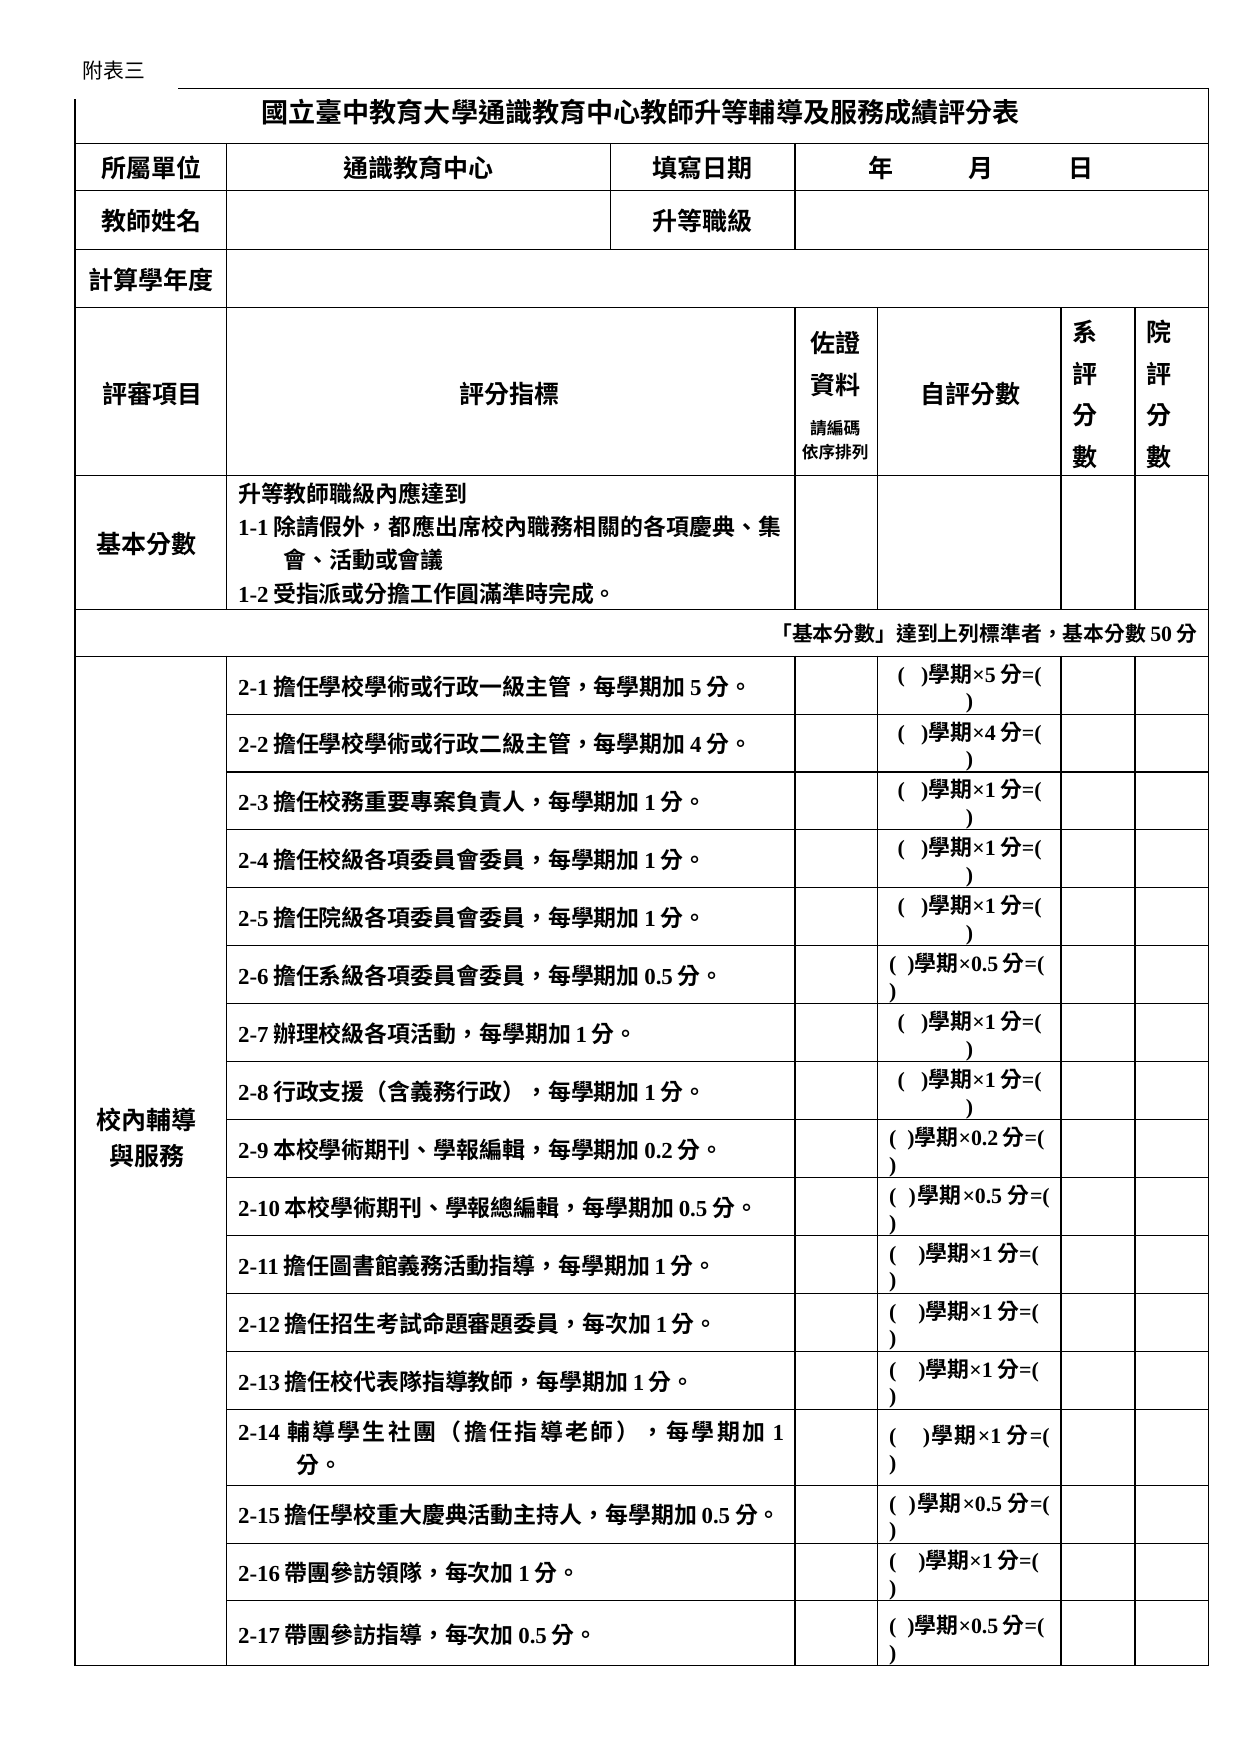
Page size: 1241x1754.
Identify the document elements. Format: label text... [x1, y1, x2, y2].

table_cell ( )學期×4分=( ) [878, 715, 1060, 771]
table_cell 2-3擔任校務重要專案負責人，每學期加1分。 [227, 773, 794, 829]
table_cell [1209, 829, 1240, 887]
table_cell ( )學期×0.5分=( ) [878, 1486, 1060, 1542]
table_cell [1062, 1062, 1134, 1119]
table_cell ( )學期×1分=( ) [878, 888, 1060, 945]
table_cell [796, 1410, 877, 1484]
table_cell [1136, 476, 1208, 609]
table_cell 通識教育中心 [227, 144, 610, 189]
table_cell [796, 888, 877, 945]
table_cell 2-8行政支援（含義務行政），每學期加1分。 [227, 1062, 794, 1119]
table_cell 2-7辦理校級各項活動，每學期加1分。 [227, 1004, 794, 1061]
table_cell [1209, 1119, 1240, 1177]
table_cell 2-1擔任學校學術或行政一級主管，每學期加5分。 [227, 657, 794, 713]
table_cell 計算學年度 [76, 250, 226, 307]
table_cell [1209, 656, 1240, 713]
table_cell [1209, 1177, 1240, 1235]
table_cell 2-15擔任學校重大慶典活動主持人，每學期加0.5分。 [227, 1486, 794, 1542]
table_cell ( )學期×0.5分=( ) [878, 1178, 1060, 1235]
table_cell [1209, 1293, 1240, 1351]
table_cell [1062, 830, 1134, 887]
table_cell [1062, 476, 1134, 609]
table_cell [1209, 945, 1240, 1003]
table_cell [1136, 1004, 1208, 1061]
table_cell [1136, 1294, 1208, 1351]
table_cell [1136, 1062, 1208, 1119]
table_cell [796, 1004, 877, 1061]
table_cell [796, 1062, 877, 1119]
table_cell ( )學期×1分=( ) [878, 1062, 1060, 1119]
table_cell [1136, 1120, 1208, 1177]
table_cell 佐證 資料 請編碼 依序排列 [796, 308, 877, 475]
table_cell 2-2擔任學校學術或行政二級主管，每學期加4分。 [227, 715, 794, 771]
table_cell [1062, 1544, 1134, 1600]
table_cell 2-6擔任系級各項委員會委員，每學期加0.5分。 [227, 946, 794, 1003]
table_cell 校內輔導 與服務 [76, 657, 226, 1665]
table_cell 2-4擔任校級各項委員會委員，每學期加1分。 [227, 830, 794, 887]
table_cell [1062, 715, 1134, 771]
table_header [1209, 88, 1240, 143]
table_cell ( )學期×1分=( ) [878, 1352, 1060, 1408]
table_cell [1136, 1236, 1208, 1293]
table_cell [1209, 609, 1240, 656]
table_cell [1209, 771, 1240, 829]
table_cell 所屬單位 [76, 144, 226, 189]
table_cell ( )學期×1分=( ) [878, 1236, 1060, 1293]
table_cell [1136, 657, 1208, 713]
table_cell 升等教師職級內應達到 1-1除請假外，都應出席校內職務相關的各項慶典、集會、活動或會議 1-2受指派或分擔工作圓滿準時完成。 [227, 476, 794, 609]
table_cell [796, 1544, 877, 1600]
table_cell [1136, 1410, 1208, 1484]
table_cell [1209, 1543, 1240, 1600]
table_cell ( )學期×0.2分=( ) [878, 1120, 1060, 1177]
table_cell [1062, 888, 1134, 945]
table_cell [1062, 1410, 1134, 1484]
table_cell ( )學期×1分=( ) [878, 1544, 1060, 1600]
table_cell [1209, 143, 1240, 189]
table_cell [1209, 714, 1240, 771]
table_cell ( )學期×0.5分=( ) [878, 1601, 1060, 1665]
table_cell [1209, 1235, 1240, 1293]
table_cell [796, 1352, 877, 1408]
table_cell [227, 250, 1208, 307]
table_cell 系 評 分 數 [1062, 308, 1134, 475]
table_cell [796, 946, 877, 1003]
table_cell 年 月 日 [796, 144, 1208, 189]
table_cell [1209, 475, 1240, 609]
table_cell [796, 1601, 877, 1665]
table_cell [796, 715, 877, 771]
table_cell 基本分數 [76, 476, 226, 609]
table_cell 2-5擔任院級各項委員會委員，每學期加1分。 [227, 888, 794, 945]
table_cell [1062, 1120, 1134, 1177]
table_cell [796, 1120, 877, 1177]
table_cell 評分指標 [227, 308, 794, 475]
table_cell [227, 191, 610, 248]
table_cell [796, 476, 877, 609]
table_cell [1209, 1003, 1240, 1061]
table_cell [1136, 1352, 1208, 1408]
table_cell ( )學期×1分=( ) [878, 1004, 1060, 1061]
table_cell [1209, 1485, 1240, 1542]
table_cell [1136, 1486, 1208, 1542]
table_cell [1209, 249, 1240, 307]
table_cell 2-12擔任招生考試命題審題委員，每次加1分。 [227, 1294, 794, 1351]
table_cell 評審項目 [76, 308, 226, 475]
table_cell [796, 191, 1208, 248]
table_cell [796, 773, 877, 829]
table_cell ( )學期×1分=( ) [878, 773, 1060, 829]
table_cell ( )學期×1分=( ) [878, 1294, 1060, 1351]
table_cell [1136, 773, 1208, 829]
table_cell 2-11擔任圖書館義務活動指導，每學期加1分。 [227, 1236, 794, 1293]
table_cell [1136, 715, 1208, 771]
table_cell [1062, 946, 1134, 1003]
table_cell [878, 476, 1060, 609]
table_cell 2-13擔任校代表隊指導教師，每學期加1分。 [227, 1352, 794, 1408]
table_cell [1209, 1061, 1240, 1119]
table_cell 2-9本校學術期刊、學報編輯，每學期加0.2分。 [227, 1120, 794, 1177]
table_cell [796, 1236, 877, 1293]
table_cell [1209, 887, 1240, 945]
table_cell [1062, 1486, 1134, 1542]
table_cell ( )學期×5分=( ) [878, 657, 1060, 713]
table_cell 2-10本校學術期刊、學報總編輯，每學期加0.5分。 [227, 1178, 794, 1235]
table_cell [1062, 773, 1134, 829]
table_cell 「基本分數」達到上列標準者，基本分數50分 [76, 610, 1208, 656]
table_cell [796, 1486, 877, 1542]
table_cell ( )學期×1分=( ) [878, 1410, 1060, 1484]
table_cell 升等職級 [611, 191, 794, 248]
table_cell [1062, 1178, 1134, 1235]
table_cell 填寫日期 [611, 144, 794, 189]
table_cell [796, 830, 877, 887]
table_cell [1136, 888, 1208, 945]
table_cell [1136, 1178, 1208, 1235]
table_cell [1209, 1409, 1240, 1484]
table_header 國立臺中教育大學通識教育中心教師升等輔導及服務成績評分表 [68, 47, 1208, 143]
table_cell [796, 1178, 877, 1235]
table_cell [1209, 307, 1240, 475]
table_cell [1209, 190, 1240, 248]
table_cell [1062, 1004, 1134, 1061]
table_cell 院 評 分 數 [1136, 308, 1208, 475]
table_cell [1136, 830, 1208, 887]
table_cell 教師姓名 [76, 191, 226, 248]
table_cell [1136, 1544, 1208, 1600]
table_cell [1209, 1351, 1240, 1408]
table_cell [796, 1294, 877, 1351]
table_cell [1062, 1294, 1134, 1351]
table_cell [1062, 657, 1134, 713]
table_cell 2-17帶團參訪指導，每次加0.5分。 [227, 1601, 794, 1665]
table_cell ( )學期×1分=( ) [878, 830, 1060, 887]
table_cell [1062, 1601, 1134, 1665]
table_cell 2-14輔導學生社團（擔任指導老師），每學期加1分。 [227, 1410, 794, 1484]
table_cell [796, 657, 877, 713]
table_cell 自評分數 [878, 308, 1060, 475]
table_cell [1209, 1600, 1240, 1665]
table_cell [1062, 1352, 1134, 1408]
table_cell [1136, 946, 1208, 1003]
table_cell 2-16帶團參訪領隊，每次加1分。 [227, 1544, 794, 1600]
table_cell ( )學期×0.5分=( ) [878, 946, 1060, 1003]
table_cell [1136, 1601, 1208, 1665]
table_cell [1062, 1236, 1134, 1293]
